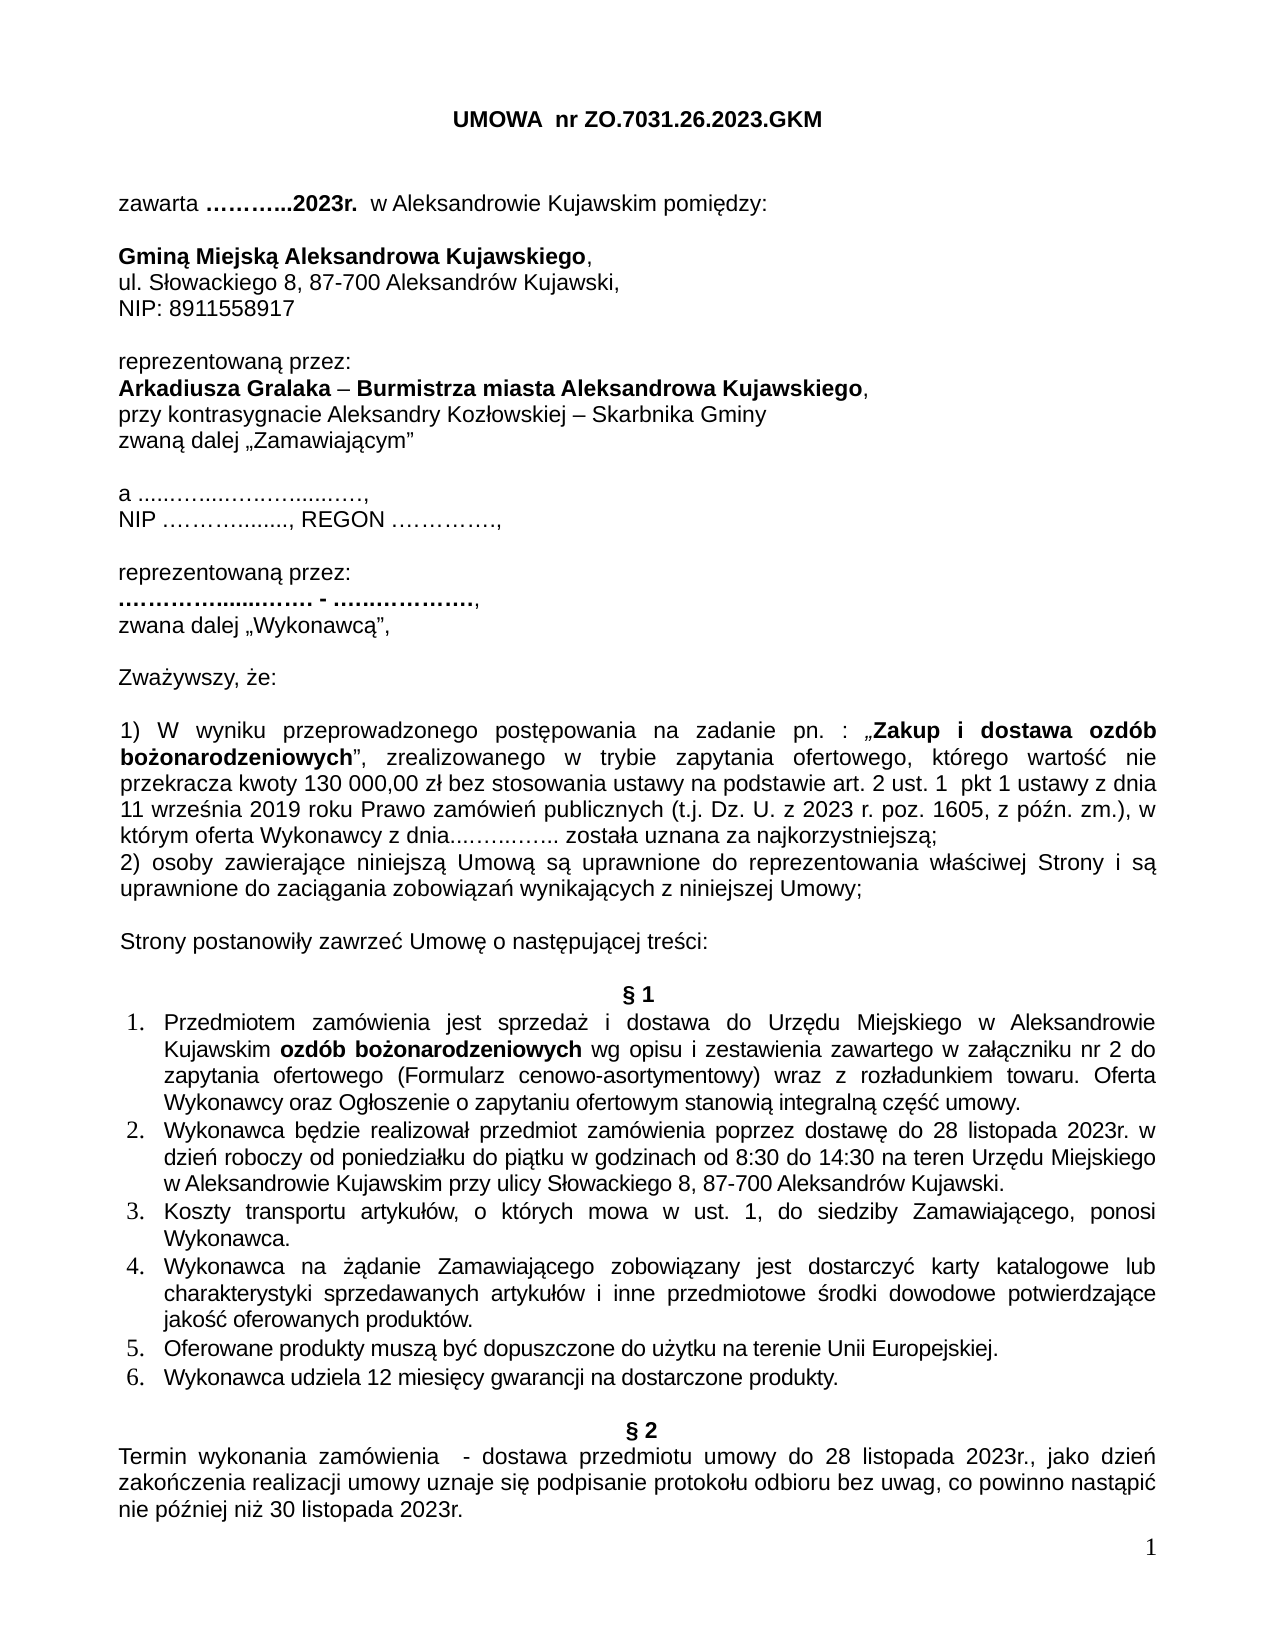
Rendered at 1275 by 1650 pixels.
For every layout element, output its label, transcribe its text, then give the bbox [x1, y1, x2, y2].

text 1) W wyniku przeprowadzonego postępowania na zadanie pn. : „Zakup i dostawa ozdób bożonarodzeniowych”, zrealizowanego w trybie zapytania ofertowego, którego wartość nie przekracza kwoty 130 000,00 zł bez stosowania ustawy na podstawie art. 2 ust. 1 pkt 1 ustawy z dnia 11 września 2019 roku Prawo zamówień publicznych (t.j. Dz. U. z 2023 r. poz. 1605, z późn. zm.), w którym oferta Wykonawcy z dnia....…...…... została uznana za najkorzystniejszą; [120, 717, 1157, 849]
text Strony postanowiły zawrzeć Umowę o następującej treści: [120, 928, 1157, 954]
list Koszty transportu artykułów, o których mowa w ust. 1, do siedziby Zamawiającego, ponosi Wykonawca. [126, 1196, 1157, 1251]
text § 1 [120, 981, 1157, 1007]
text przy kontrasygnacie Aleksandry Kozłowskiej – Skarbnika Gminy [118, 401, 1157, 427]
text § 2 [126, 1417, 1157, 1443]
list Wykonawca udziela 12 miesięcy gwarancji na dostarczone produkty. [126, 1362, 1157, 1390]
text Arkadiusza Gralaka – Burmistrza miasta Aleksandrowa Kujawskiego, [118, 374, 1157, 401]
text 2) osoby zawierające niniejszą Umową są uprawnione do reprezentowania właściwej Strony i są uprawnione do zaciągania zobowiązań wynikających z niniejszej Umowy; [120, 849, 1157, 902]
text zwaną dalej „Zamawiającym” [118, 427, 1157, 453]
text zwana dalej „Wykonawcą”, [118, 612, 1157, 638]
text NIP .………........, REGON .…………., [118, 506, 1157, 533]
text a ......….....…..….......…., [118, 480, 1157, 506]
text Termin wykonania zamówienia - dostawa przedmiotu umowy do 28 listopada 2023r., jako dzień zakończenia realizacji umowy uznaje się podpisanie protokołu odbioru bez uwag, co powinno nastąpić nie później niż 30 listopada 2023r. [118, 1443, 1157, 1522]
list Oferowane produkty muszą być dopuszczone do użytku na terenie Unii Europejskiej. [126, 1333, 1157, 1362]
list Wykonawca na żądanie Zamawiającego zobowiązany jest dostarczyć karty katalogowe lub charakterystyki sprzedawanych artykułów i inne przedmiotowe środki dowodowe potwierdzające jakość oferowanych produktów. [126, 1251, 1157, 1333]
text NIP: 8911558917 [118, 295, 1157, 322]
text UMOWA nr ZO.7031.26.2023.GKM [118, 106, 1157, 132]
text zawarta ………...2023r. w Aleksandrowie Kujawskim pomiędzy: [118, 190, 1157, 216]
text Gminą Miejską Aleksandrowa Kujawskiego, [118, 243, 1157, 269]
text reprezentowaną przez: [118, 348, 1157, 374]
text .………….......……. - .…..…………., [118, 585, 1157, 612]
text Zważywszy, że: [118, 664, 1157, 691]
text ul. Słowackiego 8, 87-700 Aleksandrów Kujawski, [118, 269, 1157, 295]
list Przedmiotem zamówienia jest sprzedaż i dostawa do Urzędu Miejskiego w Aleksandrowie Kujawskim ozdób bożonarodzeniowych wg opisu i zestawienia zawartego w załączniku nr 2 do zapytania ofertowego (Formularz cenowo-asortymentowy) wraz z rozładunkiem towaru. Oferta Wykonawcy oraz Ogłoszenie o zapytaniu ofertowym stanowią integralną część umowy. [126, 1007, 1157, 1115]
text reprezentowaną przez: [118, 559, 1157, 585]
list Wykonawca będzie realizował przedmiot zamówienia poprzez dostawę do 28 listopada 2023r. w dzień roboczy od poniedziałku do piątku w godzinach od 8:30 do 14:30 na teren Urzędu Miejskiego w Aleksandrowie Kujawskim przy ulicy Słowackiego 8, 87-700 Aleksandrów Kujawski. [126, 1115, 1157, 1196]
